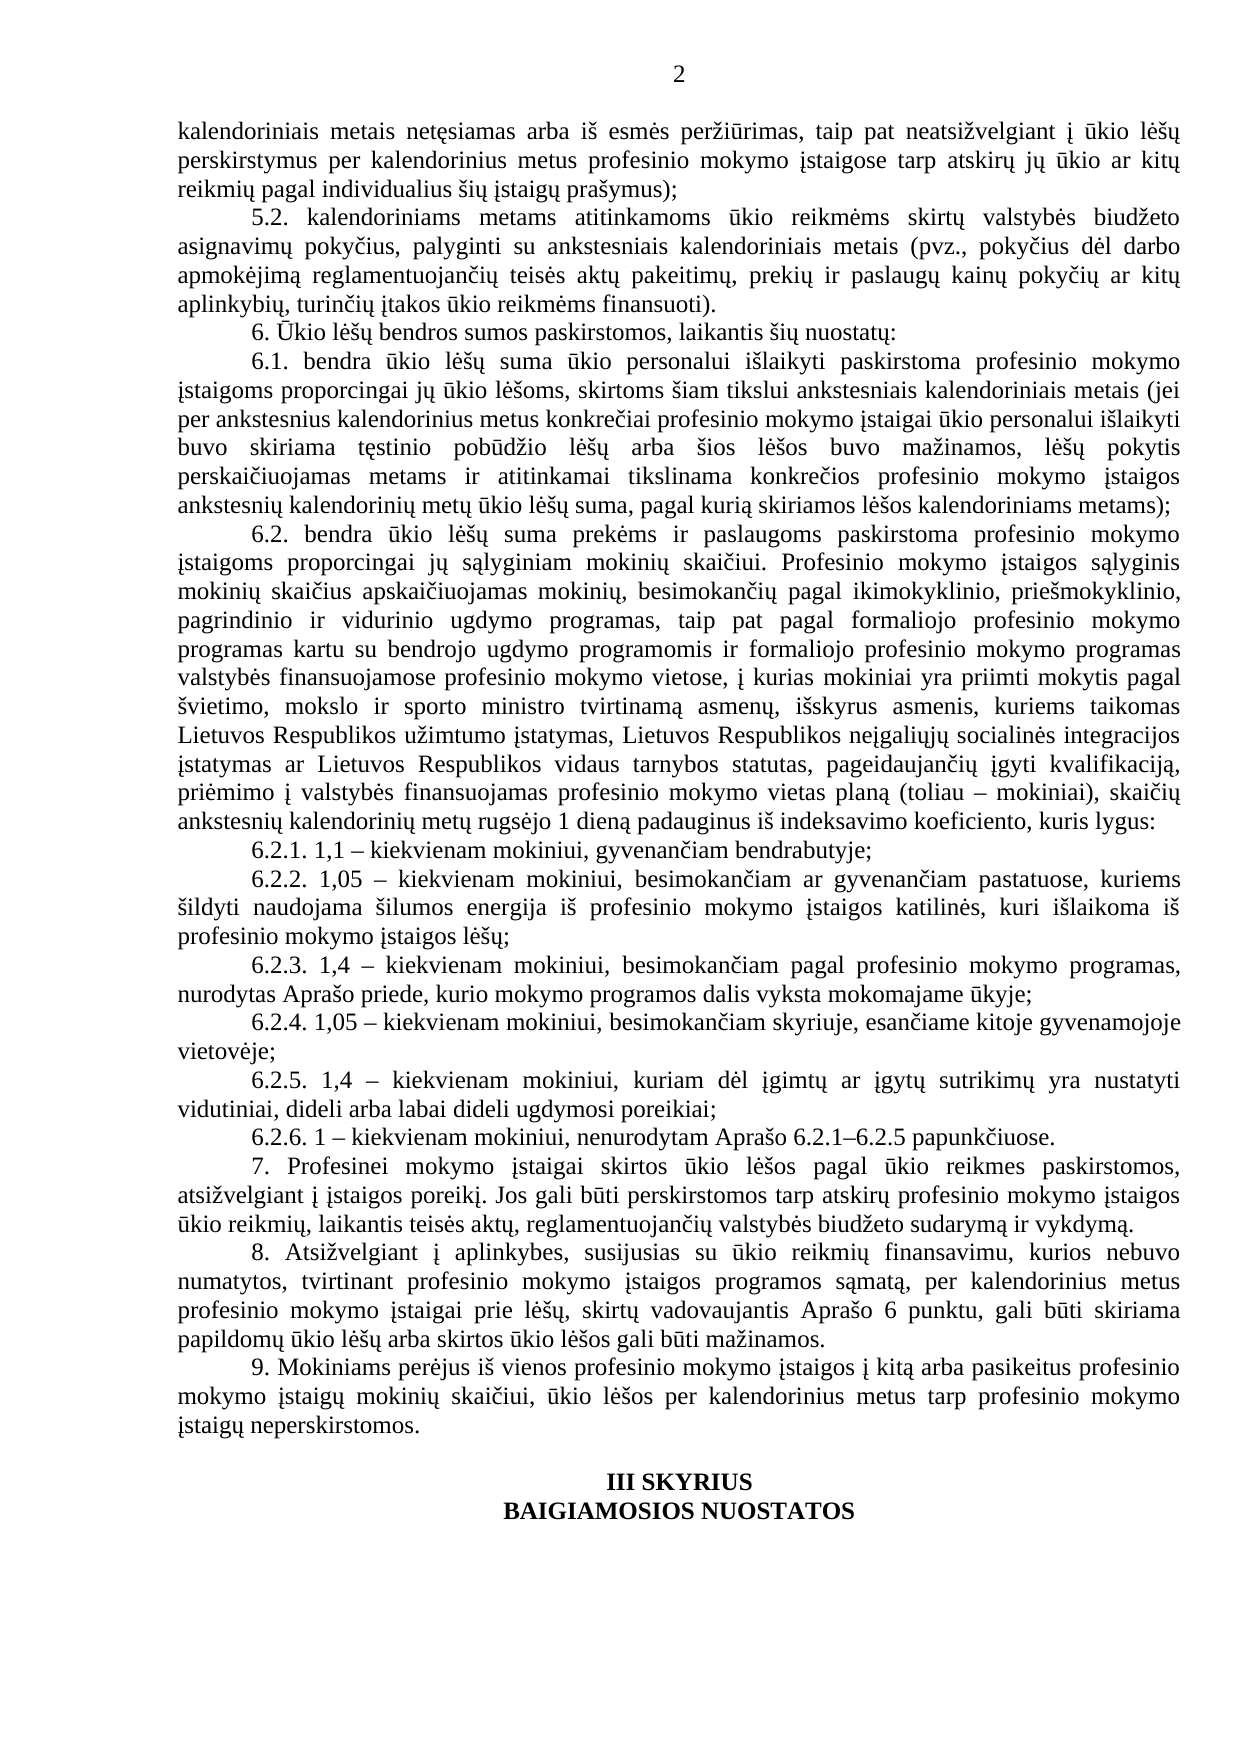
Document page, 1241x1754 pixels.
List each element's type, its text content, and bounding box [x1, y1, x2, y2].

text 6. Ūkio lėšų bendros sumos paskirstomos, laikantis šių nuostatų: [177, 317, 1181, 346]
text BAIGIAMOSIOS NUOSTATOS [177, 1496, 1181, 1525]
text 7. Profesinei mokymo įstaigai skirtos ūkio lėšos pagal ūkio reikmes paskirstomos, atsižvelgiant į įstaigos poreikį. Jos gali būti perskirstomos tarp atskirų profesinio mokymo įstaigos ūkio reikmių, laikantis teisės aktų, reglamentuojančių valstybės biudžeto sudarymą ir vykdymą. [177, 1151, 1181, 1237]
text III SKYRIUS [177, 1467, 1181, 1496]
text 8. Atsižvelgiant į aplinkybes, susijusias su ūkio reikmių finansavimu, kurios nebuvo numatytos, tvirtinant profesinio mokymo įstaigos programos sąmatą, per kalendorinius metus profesinio mokymo įstaigai prie lėšų, skirtų vadovaujantis Aprašo 6 punktu, gali būti skiriama papildomų ūkio lėšų arba skirtos ūkio lėšos gali būti mažinamos. [177, 1237, 1181, 1352]
text 6.2.5. 1,4 – kiekvienam mokiniui, kuriam dėl įgimtų ar įgytų sutrikimų yra nustatyti vidutiniai, dideli arba labai dideli ugdymosi poreikiai; [177, 1065, 1181, 1122]
text 6.2.2. 1,05 – kiekvienam mokiniui, besimokančiam ar gyvenančiam pastatuose, kuriems šildyti naudojama šilumos energija iš profesinio mokymo įstaigos katilinės, kuri išlaikoma iš profesinio mokymo įstaigos lėšų; [177, 864, 1181, 950]
text 6.1. bendra ūkio lėšų suma ūkio personalui išlaikyti paskirstoma profesinio mokymo įstaigoms proporcingai jų ūkio lėšoms, skirtoms šiam tikslui ankstesniais kalendoriniais metais (jei per ankstesnius kalendorinius metus konkrečiai profesinio mokymo įstaigai ūkio personalui išlaikyti buvo skiriama tęstinio pobūdžio lėšų arba šios lėšos buvo mažinamos, lėšų pokytis perskaičiuojamas metams ir atitinkamai tikslinama konkrečios profesinio mokymo įstaigos ankstesnių kalendorinių metų ūkio lėšų suma, pagal kurią skiriamos lėšos kalendoriniams metams); [177, 346, 1181, 519]
text 6.2.4. 1,05 – kiekvienam mokiniui, besimokančiam skyriuje, esančiame kitoje gyvenamojoje vietovėje; [177, 1007, 1181, 1065]
text 6.2.3. 1,4 – kiekvienam mokiniui, besimokančiam pagal profesinio mokymo programas, nurodytas Aprašo priede, kurio mokymo programos dalis vyksta mokomajame ūkyje; [177, 950, 1181, 1007]
text 6.2.6. 1 – kiekvienam mokiniui, nenurodytam Aprašo 6.2.1–6.2.5 papunkčiuose. [177, 1122, 1181, 1151]
text 6.2. bendra ūkio lėšų suma prekėms ir paslaugoms paskirstoma profesinio mokymo įstaigoms proporcingai jų sąlyginiam mokinių skaičiui. Profesinio mokymo įstaigos sąlyginis mokinių skaičius apskaičiuojamas mokinių, besimokančių pagal ikimokyklinio, priešmokyklinio, pagrindinio ir vidurinio ugdymo programas, taip pat pagal formaliojo profesinio mokymo programas kartu su bendrojo ugdymo programomis ir formaliojo profesinio mokymo programas valstybės finansuojamose profesinio mokymo vietose, į kurias mokiniai yra priimti mokytis pagal švietimo, mokslo ir sporto ministro tvirtinamą asmenų, išskyrus asmenis, kuriems taikomas Lietuvos Respublikos užimtumo įstatymas, Lietuvos Respublikos neįgaliųjų socialinės integracijos įstatymas ar Lietuvos Respublikos vidaus tarnybos statutas, pageidaujančių įgyti kvalifikaciją, priėmimo į valstybės finansuojamas profesinio mokymo vietas planą (toliau – mokiniai), skaičių ankstesnių kalendorinių metų rugsėjo 1 dieną padauginus iš indeksavimo koeficiento, kuris lygus: [177, 519, 1181, 835]
text 5.2. kalendoriniams metams atitinkamoms ūkio reikmėms skirtų valstybės biudžeto asignavimų pokyčius, palyginti su ankstesniais kalendoriniais metais (pvz., pokyčius dėl darbo apmokėjimą reglamentuojančių teisės aktų pakeitimų, prekių ir paslaugų kainų pokyčių ar kitų aplinkybių, turinčių įtakos ūkio reikmėms finansuoti). [177, 202, 1181, 317]
text 6.2.1. 1,1 – kiekvienam mokiniui, gyvenančiam bendrabutyje; [177, 835, 1181, 864]
text kalendoriniais metais netęsiamas arba iš esmės peržiūrimas, taip pat neatsižvelgiant į ūkio lėšų perskirstymus per kalendorinius metus profesinio mokymo įstaigose tarp atskirų jų ūkio ar kitų reikmių pagal individualius šių įstaigų prašymus); [177, 116, 1181, 202]
text 9. Mokiniams perėjus iš vienos profesinio mokymo įstaigos į kitą arba pasikeitus profesinio mokymo įstaigų mokinių skaičiui, ūkio lėšos per kalendorinius metus tarp profesinio mokymo įstaigų neperskirstomos. [177, 1352, 1181, 1439]
